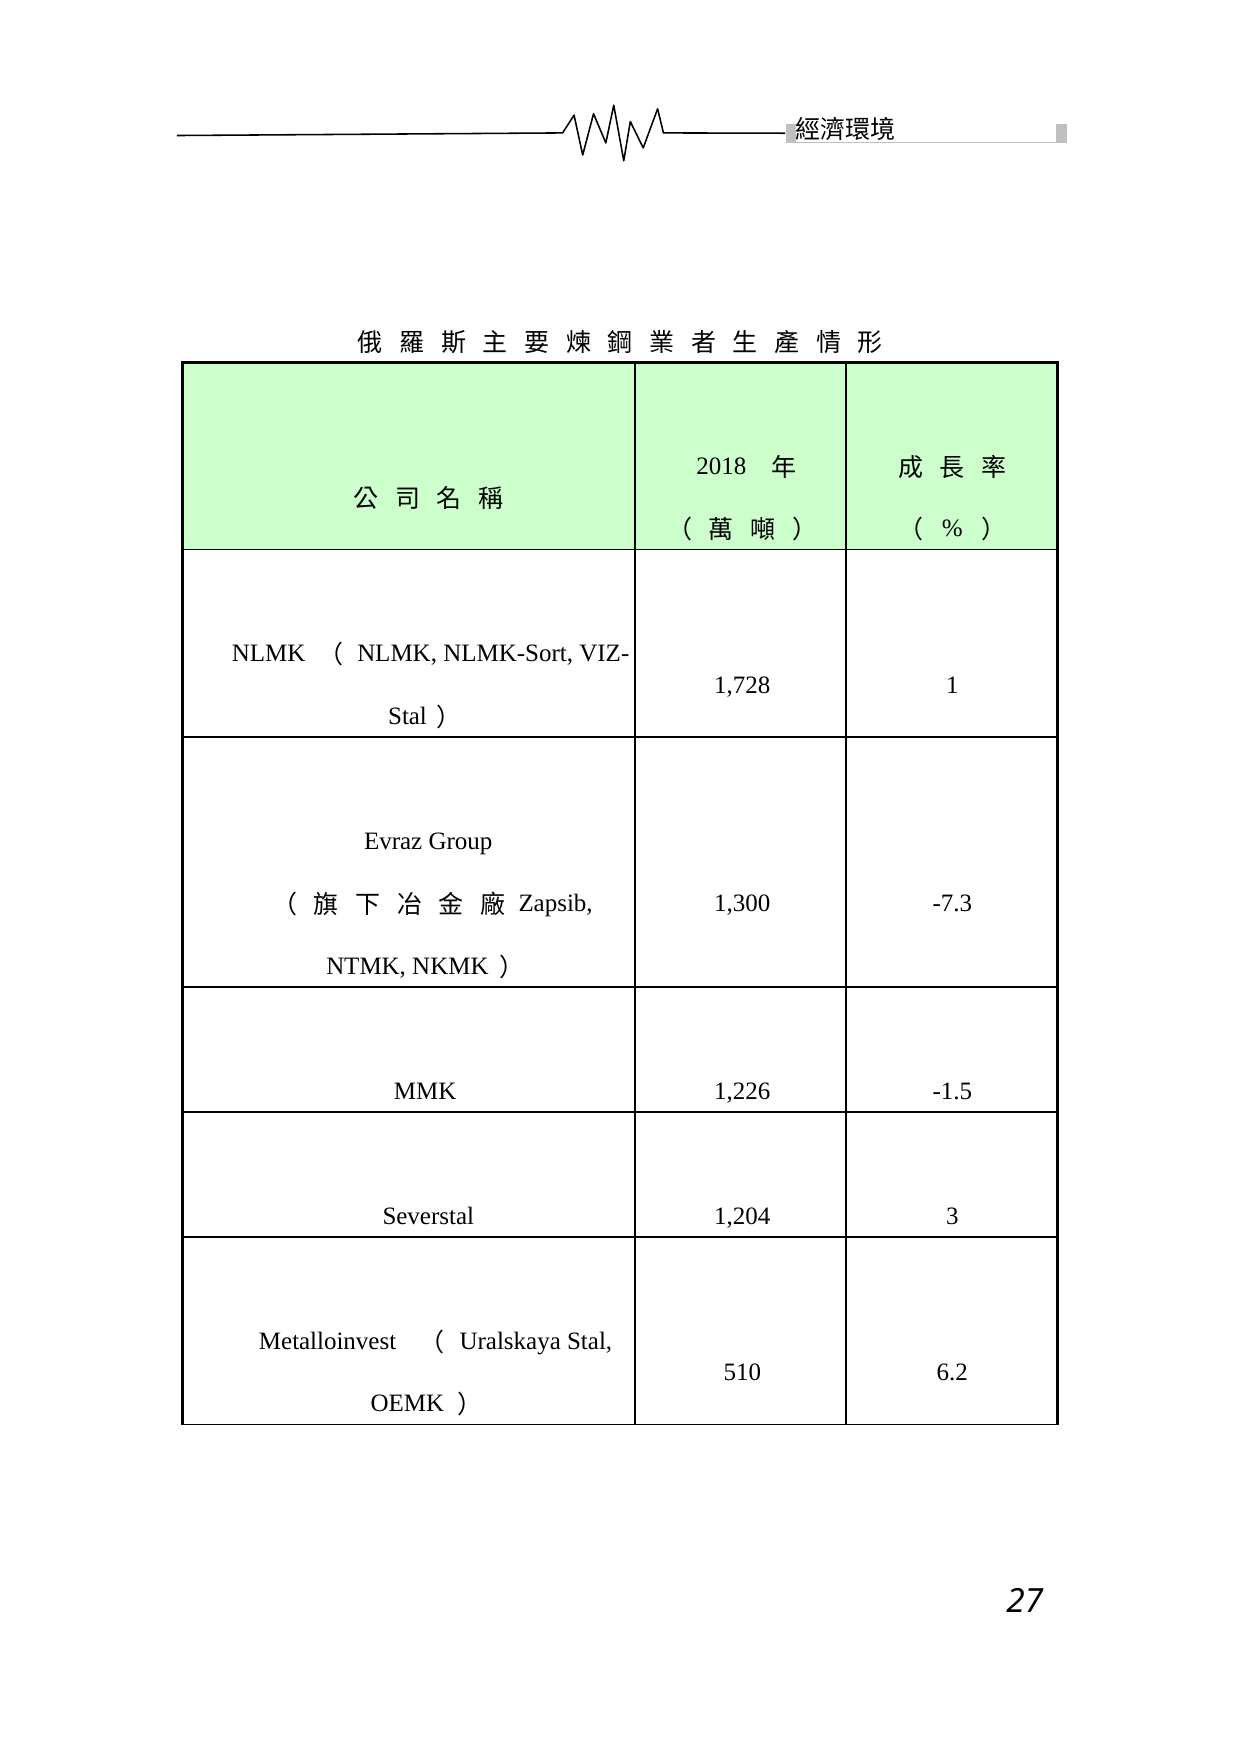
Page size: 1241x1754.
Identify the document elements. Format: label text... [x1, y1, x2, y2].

table_cell 1,204 [636, 1113, 845, 1236]
table_cell 510 [636, 1238, 845, 1424]
table_cell MMK [184, 988, 634, 1111]
table_cell Severstal [184, 1113, 634, 1236]
table_cell 1,728 [636, 550, 845, 736]
table_cell 1,300 [636, 738, 845, 986]
table_cell 6.2 [847, 1238, 1056, 1424]
table_cell -1.5 [847, 988, 1056, 1111]
table_cell 1,226 [636, 988, 845, 1111]
table_header 公司名稱 [184, 364, 634, 549]
table_cell Evraz Group （旗下冶金廠Zapsib, NTMK, NKMK） [184, 738, 634, 986]
table_header 2018年（萬噸） [636, 364, 845, 549]
table_cell 3 [847, 1113, 1056, 1236]
text 俄羅斯主要煉鋼業者生產情形 [183, 299, 1058, 361]
table_cell Metalloinvest（Uralskaya Stal, OEMK） [184, 1238, 634, 1424]
table_cell NLMK（NLMK, NLMK-Sort, VIZ-Stal） [184, 550, 634, 736]
table_cell -7.3 [847, 738, 1056, 986]
table_header 成長率（%） [847, 364, 1056, 549]
table_cell 1 [847, 550, 1056, 736]
